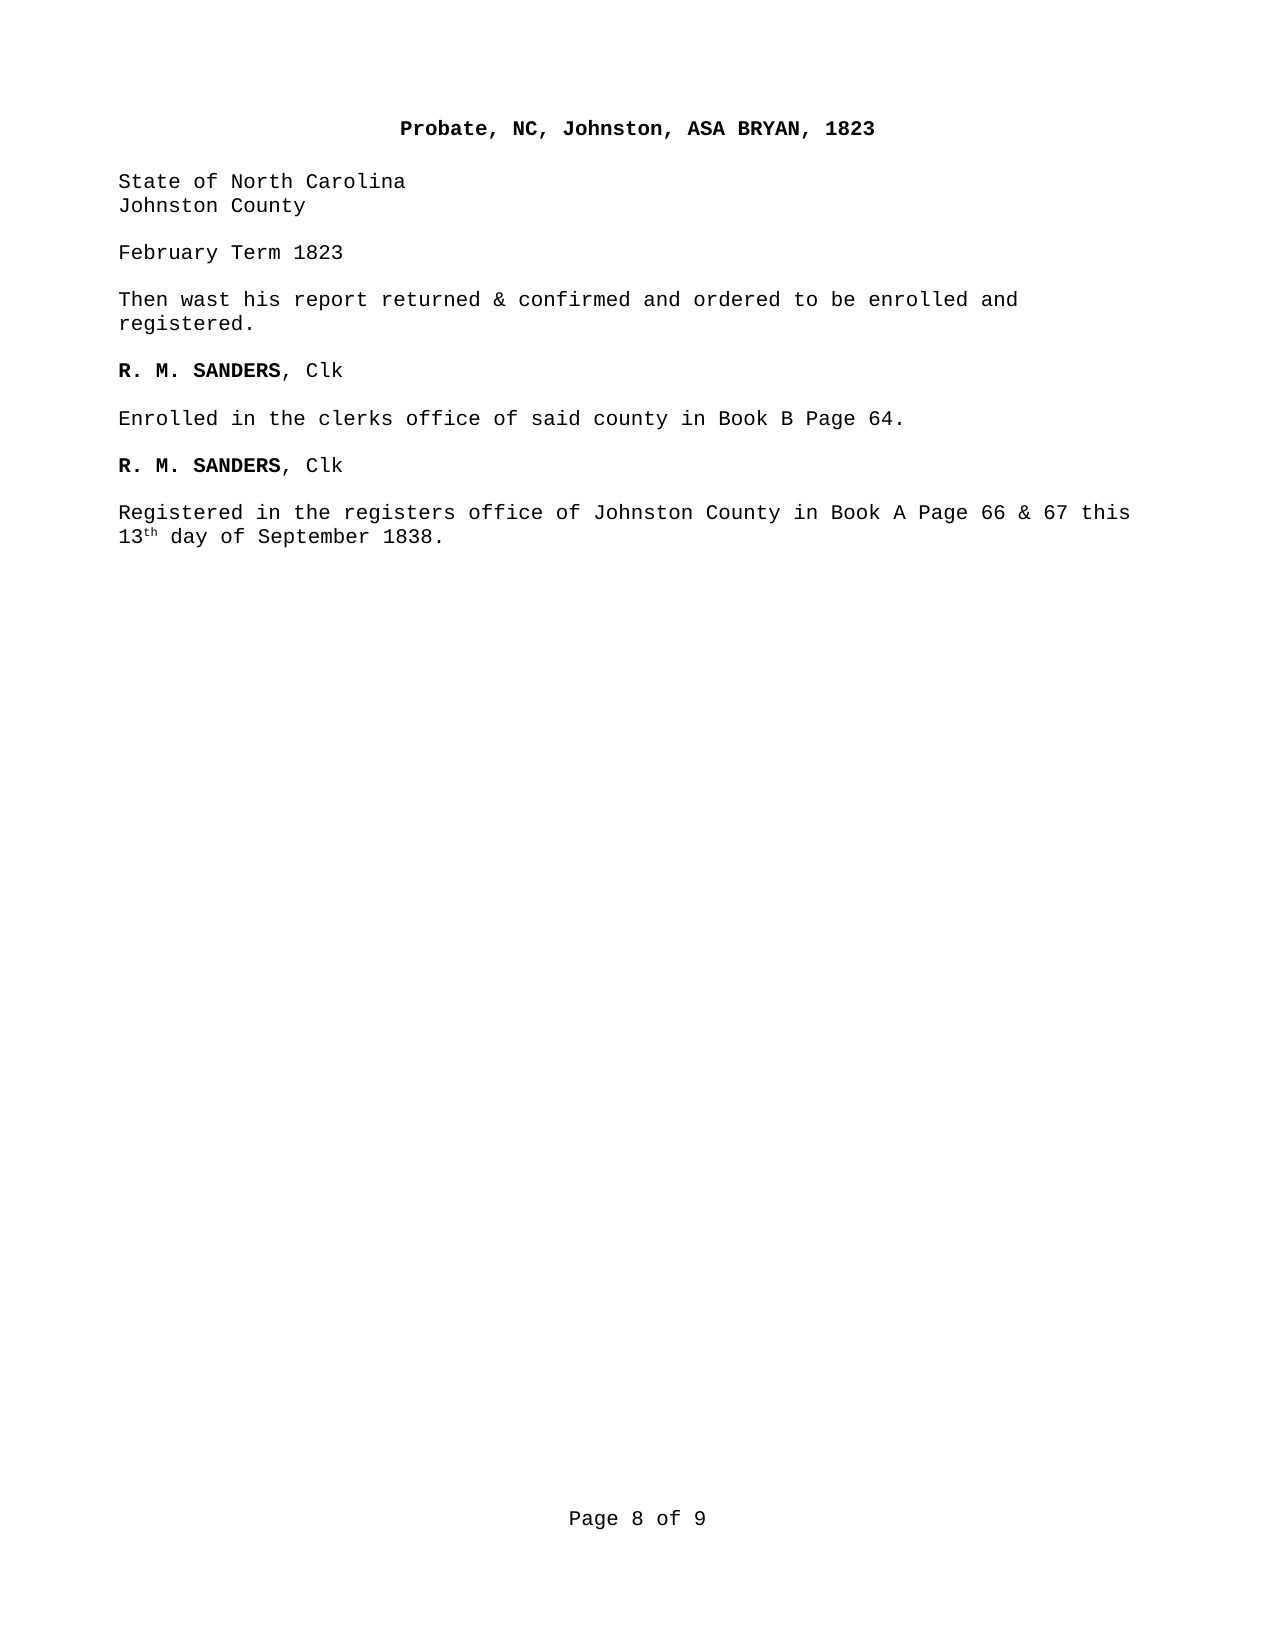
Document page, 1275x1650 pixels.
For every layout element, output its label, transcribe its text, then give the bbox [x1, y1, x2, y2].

text Enrolled in the clerks office of said county in Book B Page 64. [118, 408, 1157, 431]
text Johnston County [118, 195, 1157, 218]
text R. M. Sanders, Clk [118, 455, 1157, 479]
text State of North Carolina [118, 171, 1157, 195]
text R. M. Sanders, Clk [118, 360, 1157, 384]
text Registered in the registers office of Johnston County in Book A Page 66 & 67 this 13th day of September 1838. [118, 502, 1157, 549]
text Then wast his report returned & confirmed and ordered to be enrolled and registered. [118, 289, 1157, 337]
text February Term 1823 [118, 242, 1157, 266]
